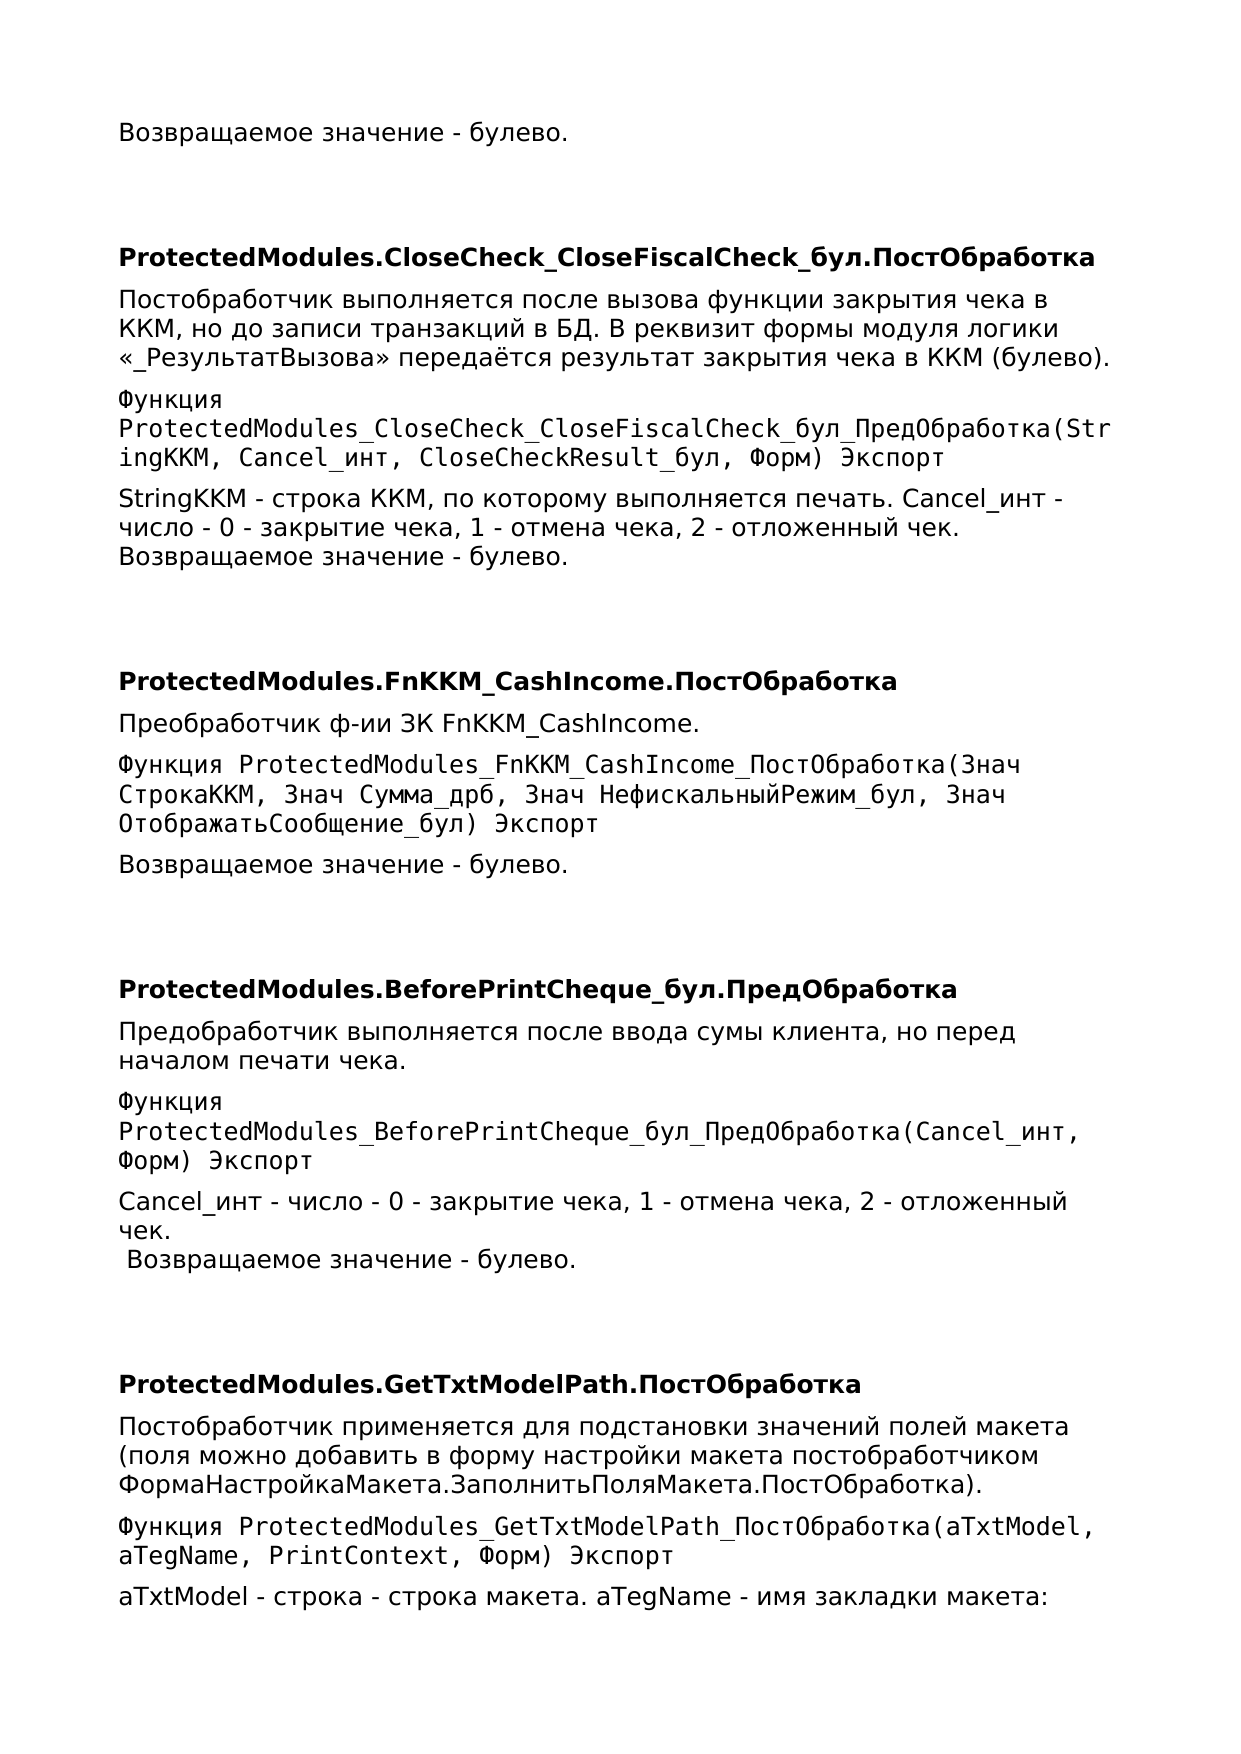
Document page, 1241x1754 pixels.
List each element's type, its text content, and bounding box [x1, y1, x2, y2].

subtitle ProtectedModules.CloseCheck_CloseFiscalCheck_бул.ПостОбработка [118, 243, 1122, 272]
text Предобработчик выполняется после ввода сумы клиента, но перед началом печати чека. [118, 1017, 1122, 1075]
text Функция ProtectedModules_BeforePrintCheque_бул_ПредОбработка(Cancel_инт, Форм) Экспорт [118, 1087, 1122, 1175]
text StringKKM - строка ККМ, по которому выполняется печать. Cancel_инт - число - 0 - закрытие чека, 1 - отмена чека, 2 - отложенный чек. Возвращаемое значение - булево. [118, 484, 1122, 630]
text aTxtModel - строка - строка макета. aTegName - имя закладки макета: [118, 1582, 1122, 1611]
text Возвращаемое значение - булево. [118, 850, 1122, 937]
subtitle ProtectedModules.FnKKM_CashIncome.ПостОбработка [118, 667, 1122, 697]
text Постобработчик применяется для подстановки значений полей макета (поля можно добавить в форму настройки макета постобработчиком ФормаНастройкаМакета.ЗаполнитьПоляМакета.ПостОбработка). [118, 1412, 1122, 1499]
text Cancel_инт - число - 0 - закрытие чека, 1 - отмена чека, 2 - отложенный чек. Возвращаемое значение - булево. [118, 1187, 1122, 1333]
text Постобработчик выполняется после вызова функции закрытия чека в ККМ, но до записи транзакций в БД. В реквизит формы модуля логики «_РезультатВызова» передаётся результат закрытия чека в ККМ (булево). [118, 285, 1122, 372]
text Преобработчик ф-ии ЗК FnKKM_CashIncome. [118, 709, 1122, 738]
text Функция ProtectedModules_CloseCheck_CloseFiscalCheck_бул_ПредОбработка(StringKKM, Cancel_инт, CloseCheckResult_бул, Форм) Экспорт [118, 385, 1122, 472]
text Функция ProtectedModules_GetTxtModelPath_ПостОбработка(aTxtModel, aTegName, PrintContext, Форм) Экспорт [118, 1512, 1122, 1570]
text Функция ProtectedModules_FnKKM_CashIncome_ПостОбработка(Знач СтрокаККМ, Знач Сумма_дрб, Знач НефискальныйРежим_бул, Знач ОтображатьСообщение_бул) Экспорт [118, 751, 1122, 838]
text Возвращаемое значение - булево. [118, 118, 1122, 206]
subtitle ProtectedModules.GetTxtModelPath.ПостОбработка [118, 1370, 1122, 1399]
subtitle ProtectedModules.BeforePrintCheque_бул.ПредОбработка [118, 975, 1122, 1004]
